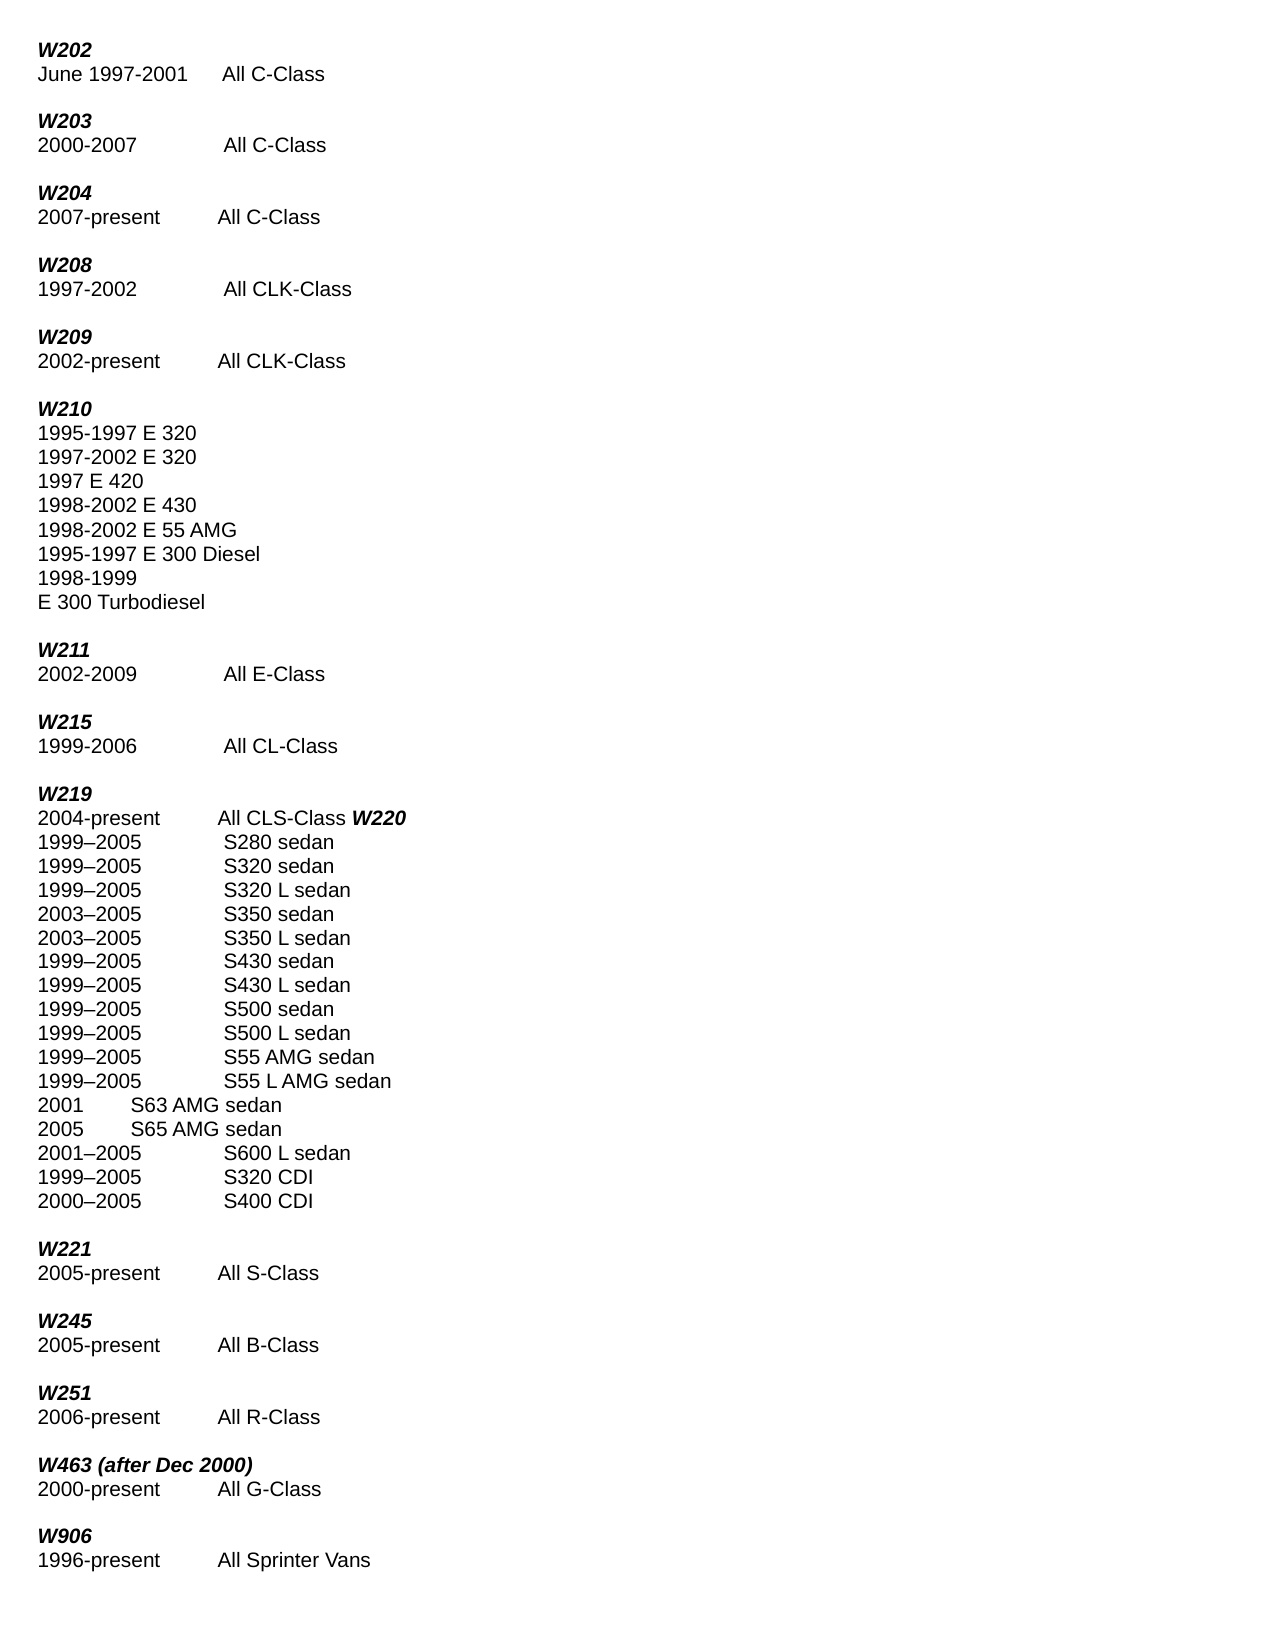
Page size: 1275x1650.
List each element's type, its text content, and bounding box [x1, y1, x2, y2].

text W202 June 1997-2001 All C-Class W203 2000-2007 All C-Class W204 2007-present All C-Class W208 1997-2002 All CLK-Class [37, 37, 1237, 301]
text E 300 Turbodiesel W211 2002-2009 All E-Class W215 1999-2006 All CL-Class W219 2004-present All CLS-Class W220 1999–2005 S280 sedan 1999–2005 S320 sedan 1999–2005 S320 L sedan 2003–2005 S350 sedan 2003–2005 S350 L sedan 1999–2005 S430 sedan 1999–2005 S430 L sedan 1999–2005 S500 sedan 1999–2005 S500 L sedan 1999–2005 S55 AMG sedan 1999–2005 S55 L AMG sedan 2001 S63 AMG sedan 2005 S65 AMG sedan 2001–2005 S600 L sedan 1999–2005 S320 CDI 2000–2005 S400 CDI W221 2005-present All S-Class W245 2005-present All B-Class W251 2006-present All R-Class W463 (after Dec 2000) 2000-present All G-Class W906 1996-present All Sprinter Vans [37, 590, 1237, 1572]
text W209 2002-present All CLK-Class W210 1995-1997 E 320 1997-2002 E 320 1997 E 420 1998-2002 E 430 1998-2002 E 55 AMG 1995-1997 E 300 Diesel 1998-1999 [37, 301, 1237, 590]
